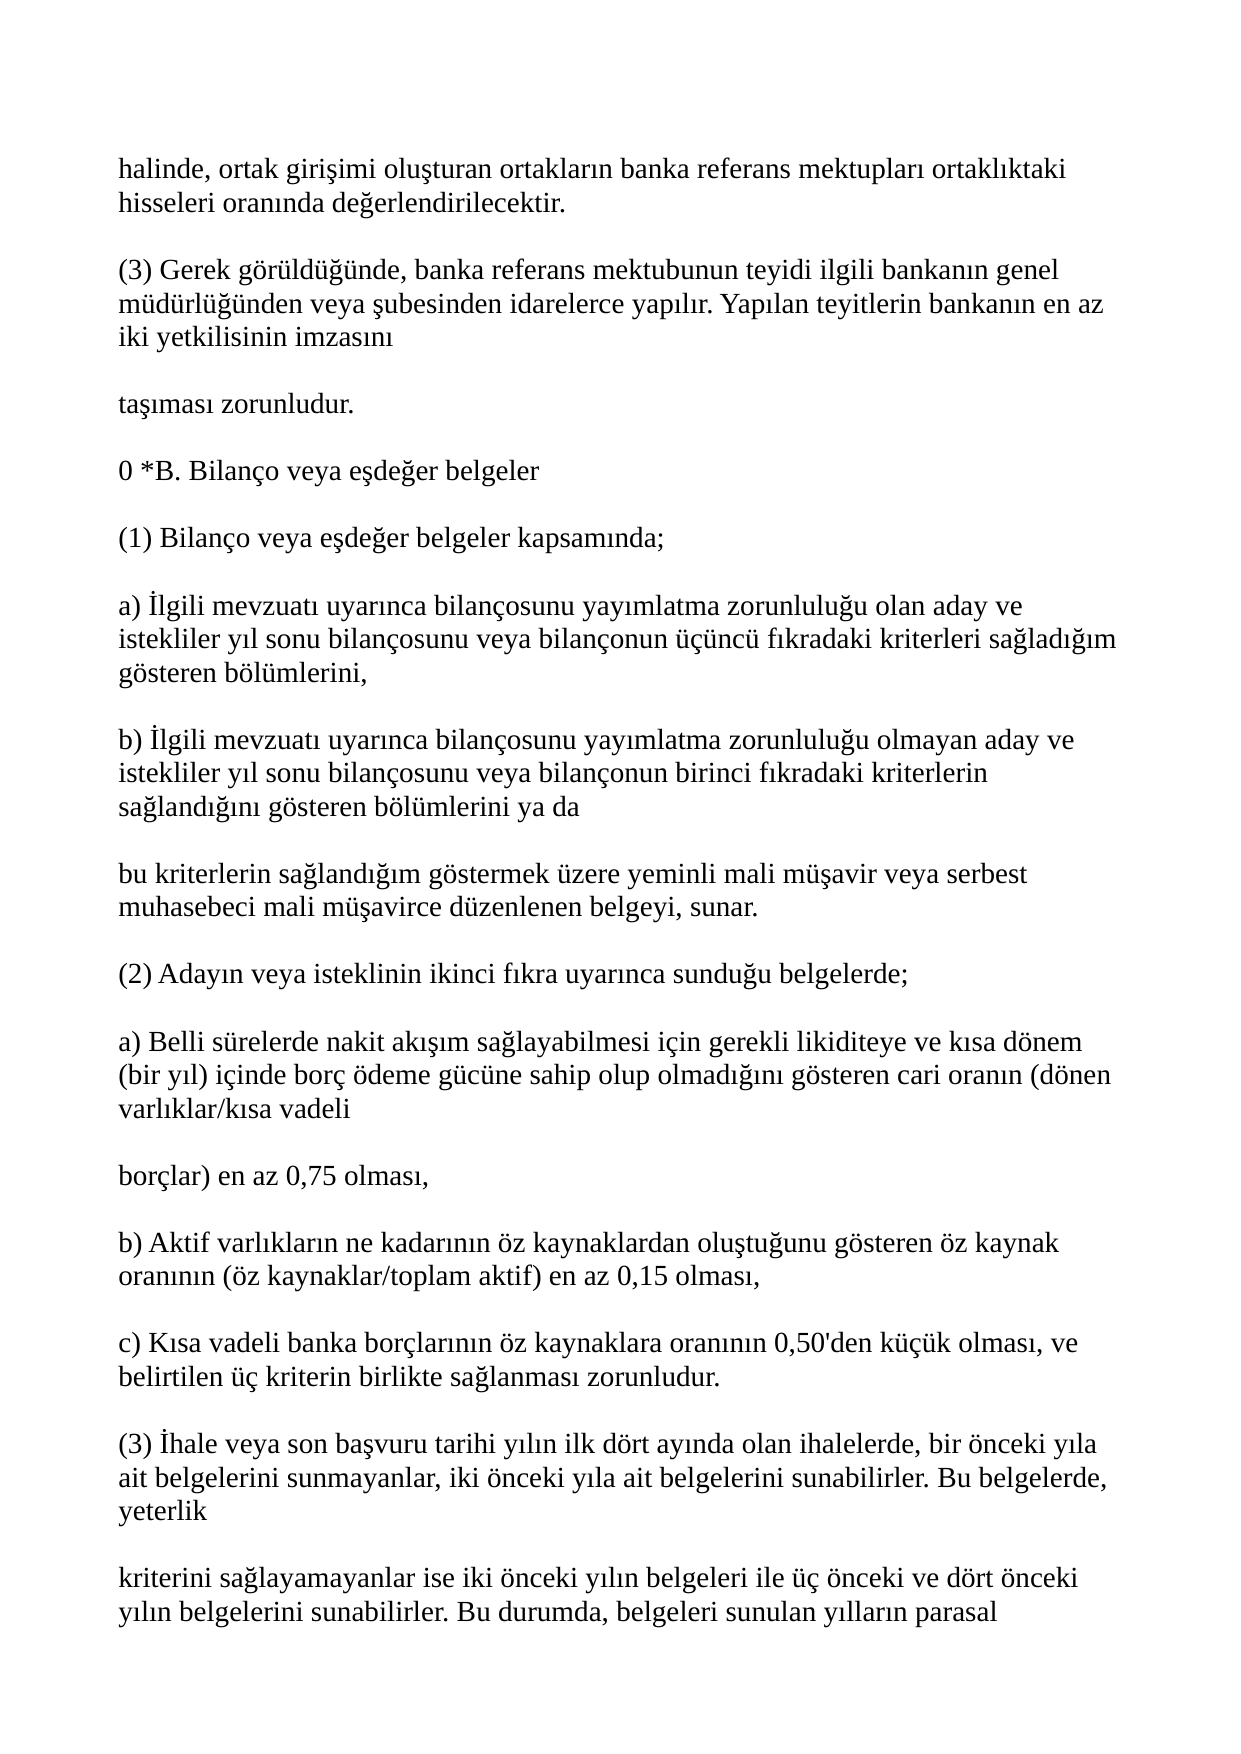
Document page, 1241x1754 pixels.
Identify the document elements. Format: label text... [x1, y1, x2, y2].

text b) İlgili mevzuatı uyarınca bilançosunu yayımlatma zorunluluğu olmayan aday ve istekliler yıl sonu bilançosunu veya bilançonun birinci fıkradaki kriterlerin sağlandığını gösteren bölümlerini ya da [118, 722, 1122, 822]
text halinde, ortak girişimi oluşturan ortakların banka referans mektupları ortaklıktaki hisseleri oranında değerlendirilecektir. [118, 152, 1122, 219]
text (2) Adayın veya isteklinin ikinci fıkra uyarınca sunduğu belgelerde; [118, 957, 1122, 990]
text kriterini sağlayamayanlar ise iki önceki yılın belgeleri ile üç önceki ve dört önceki yılın belgelerini sunabilirler. Bu durumda, belgeleri sunulan yılların parasal [118, 1560, 1122, 1627]
text (3) İhale veya son başvuru tarihi yılın ilk dört ayında olan ihalelerde, bir önceki yıla ait belgelerini sunmayanlar, iki önceki yıla ait belgelerini sunabilirler. Bu belgelerde, yeterlik [118, 1426, 1122, 1527]
text a) İlgili mevzuatı uyarınca bilançosunu yayımlatma zorunluluğu olan aday ve istekliler yıl sonu bilançosunu veya bilançonun üçüncü fıkradaki kriterleri sağladığım gösteren bölümlerini, [118, 588, 1122, 688]
text a) Belli sürelerde nakit akışım sağlayabilmesi için gerekli likiditeye ve kısa dönem (bir yıl) içinde borç ödeme gücüne sahip olup olmadığını gösteren cari oranın (dönen varlıklar/kısa vadeli [118, 1024, 1122, 1124]
text (1) Bilanço veya eşdeğer belgeler kapsamında; [118, 521, 1122, 554]
text c) Kısa vadeli banka borçlarının öz kaynaklara oranının 0,50'den küçük olması, ve belirtilen üç kriterin birlikte sağlanması zorunludur. [118, 1326, 1122, 1393]
text bu kriterlerin sağlandığım göstermek üzere yeminli mali müşavir veya serbest muhasebeci mali müşavirce düzenlenen belgeyi, sunar. [118, 856, 1122, 923]
text (3) Gerek görüldüğünde, banka referans mektubunun teyidi ilgili bankanın genel müdürlüğünden veya şubesinden idarelerce yapılır. Yapılan teyitlerin bankanın en az iki yetkilisinin imzasını [118, 252, 1122, 353]
text b) Aktif varlıkların ne kadarının öz kaynaklardan oluştuğunu gösteren öz kaynak oranının (öz kaynaklar/toplam aktif) en az 0,15 olması, [118, 1225, 1122, 1292]
text taşıması zorunludur. [118, 386, 1122, 420]
text borçlar) en az 0,75 olması, [118, 1158, 1122, 1191]
text 0 *B. Bilanço veya eşdeğer belgeler [118, 453, 1122, 487]
